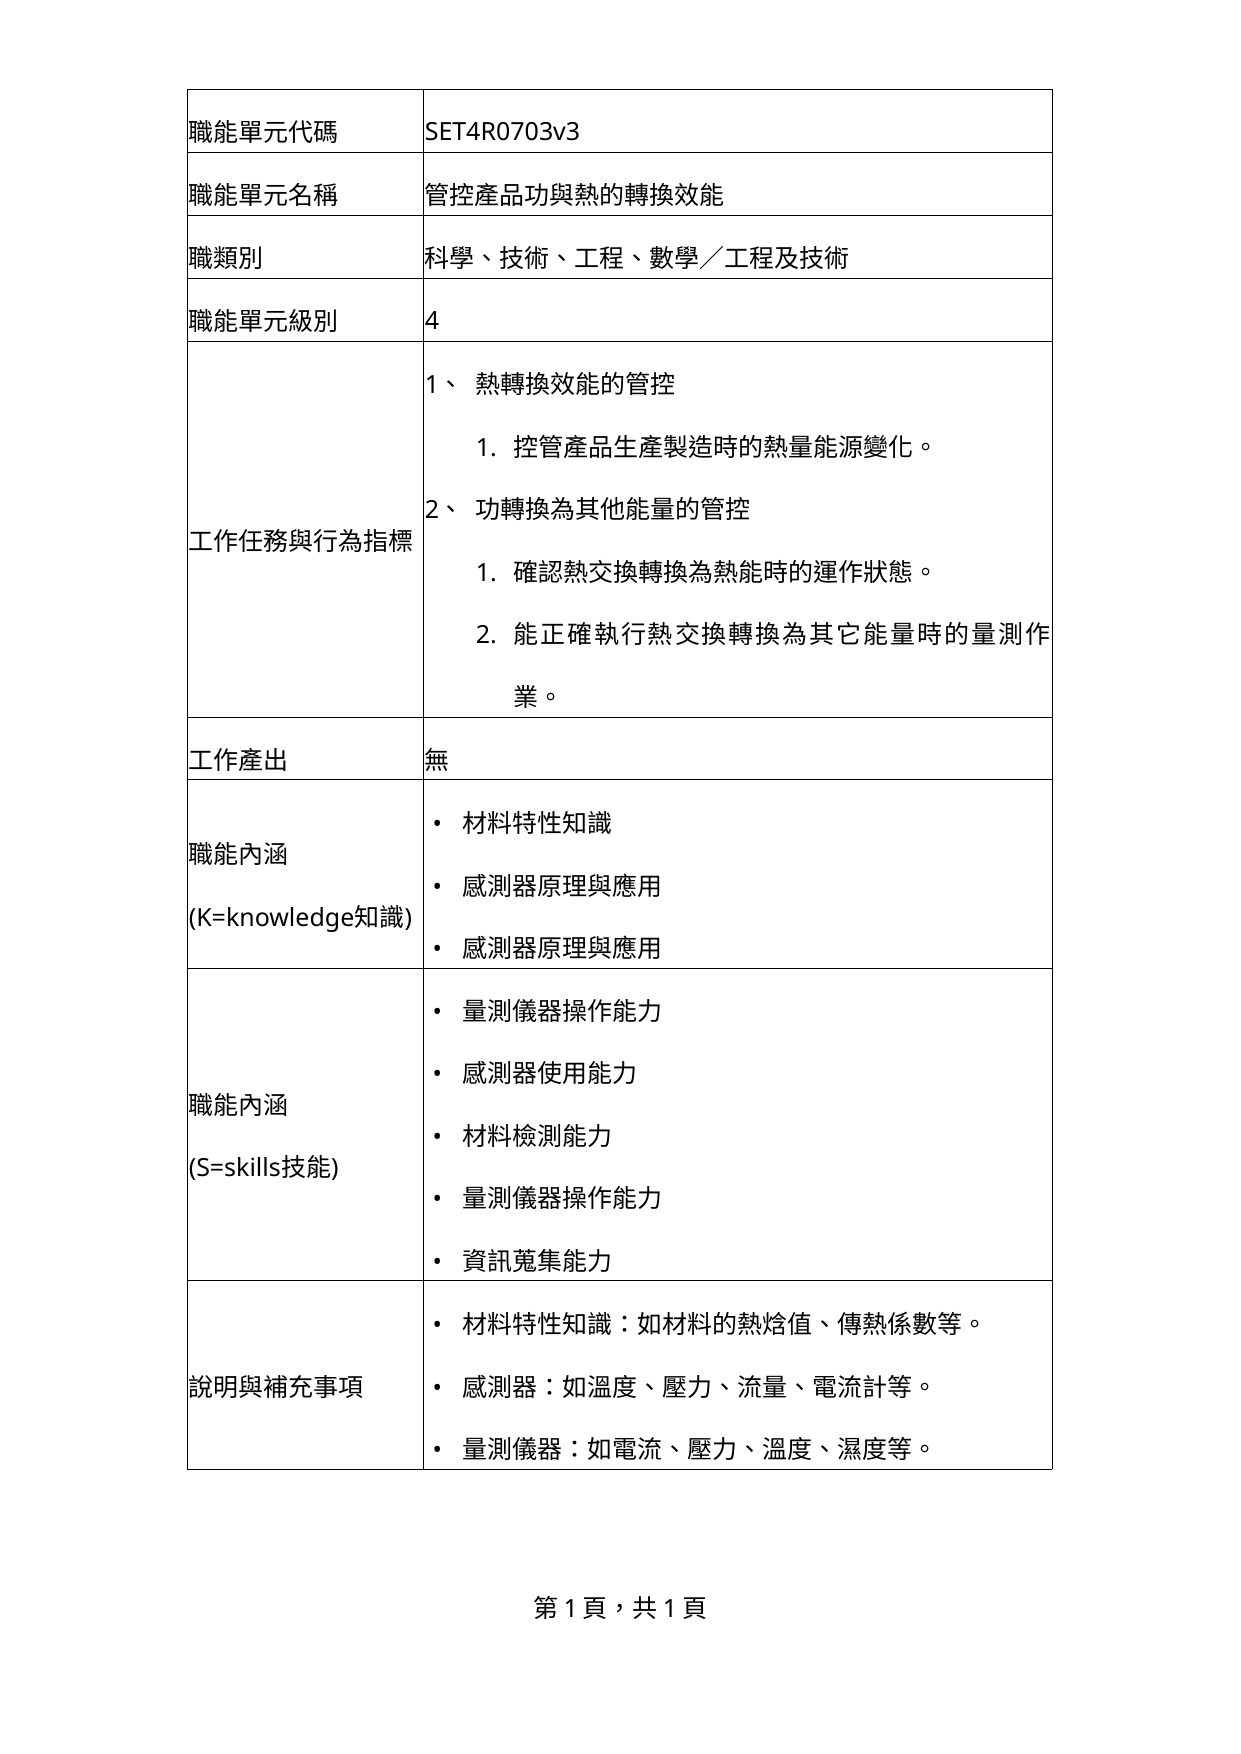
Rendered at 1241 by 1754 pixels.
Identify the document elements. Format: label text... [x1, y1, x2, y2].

table_cell 4 [424, 279, 1052, 341]
table_cell 科學、技術、工程、數學／工程及技術 [424, 216, 1052, 278]
table_cell 材料特性知識：如材料的熱焓值、傳熱係數等。 感測器：如溫度、壓力、流量、電流計等。 量測儀器：如電流、壓力、溫度、濕度等。 [424, 1281, 1052, 1468]
table_header SET4R0703v3 [424, 90, 1052, 152]
table_cell 量測儀器操作能力 感測器使用能力 材料檢測能力 量測儀器操作能力 資訊蒐集能力 [424, 969, 1052, 1280]
table_cell 無 [424, 718, 1052, 779]
table_header 職能單元代碼 [188, 90, 423, 152]
table_cell 職能內涵 (K=knowledge知識) [188, 780, 423, 967]
table_cell 熱轉換效能的管控 控管產品生產製造時的熱量能源變化。 功轉換為其他能量的管控 確認熱交換轉換為熱能時的運作狀態。 能正確執行熱交換轉換為其它能量時的量測作業。 [424, 342, 1052, 716]
table_cell 工作任務與行為指標 [188, 342, 423, 716]
table_cell 職類別 [188, 216, 423, 278]
table_cell 工作產出 [188, 718, 423, 779]
table_cell 管控產品功與熱的轉換效能 [424, 153, 1052, 215]
table_cell 職能內涵 (S=skills技能) [188, 969, 423, 1280]
table_cell 職能單元名稱 [188, 153, 423, 215]
table_cell 職能單元級別 [188, 279, 423, 341]
table_cell 說明與補充事項 [188, 1281, 423, 1468]
table_cell 材料特性知識 感測器原理與應用 感測器原理與應用 [424, 780, 1052, 967]
